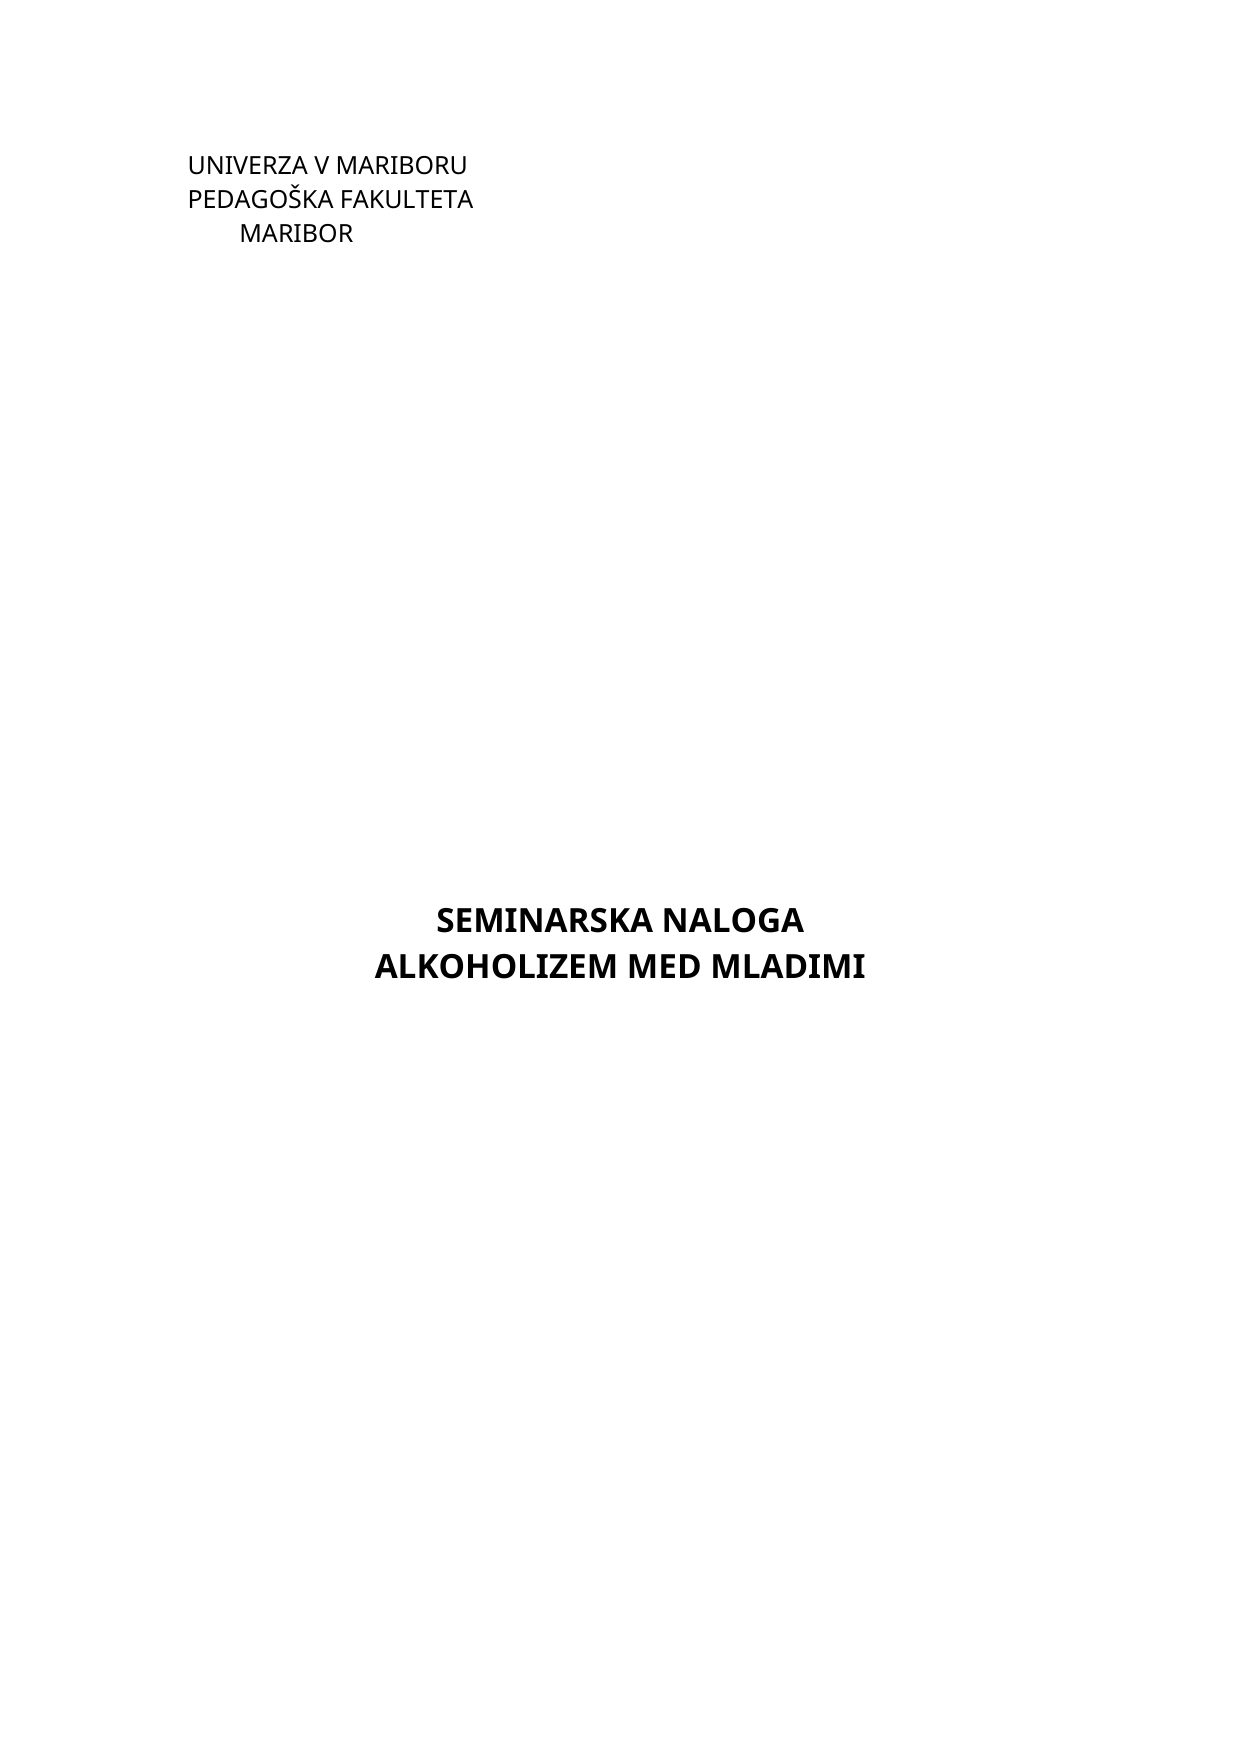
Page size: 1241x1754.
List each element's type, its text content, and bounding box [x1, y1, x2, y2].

text ALKOHOLIZEM MED MLADIMI [187, 942, 1053, 988]
text SEMINARSKA NALOGA [187, 897, 1053, 942]
text MARIBOR [187, 216, 1053, 250]
text PEDAGOŠKA FAKULTETA [187, 182, 1053, 216]
text UNIVERZA V MARIBORU [187, 148, 1053, 182]
